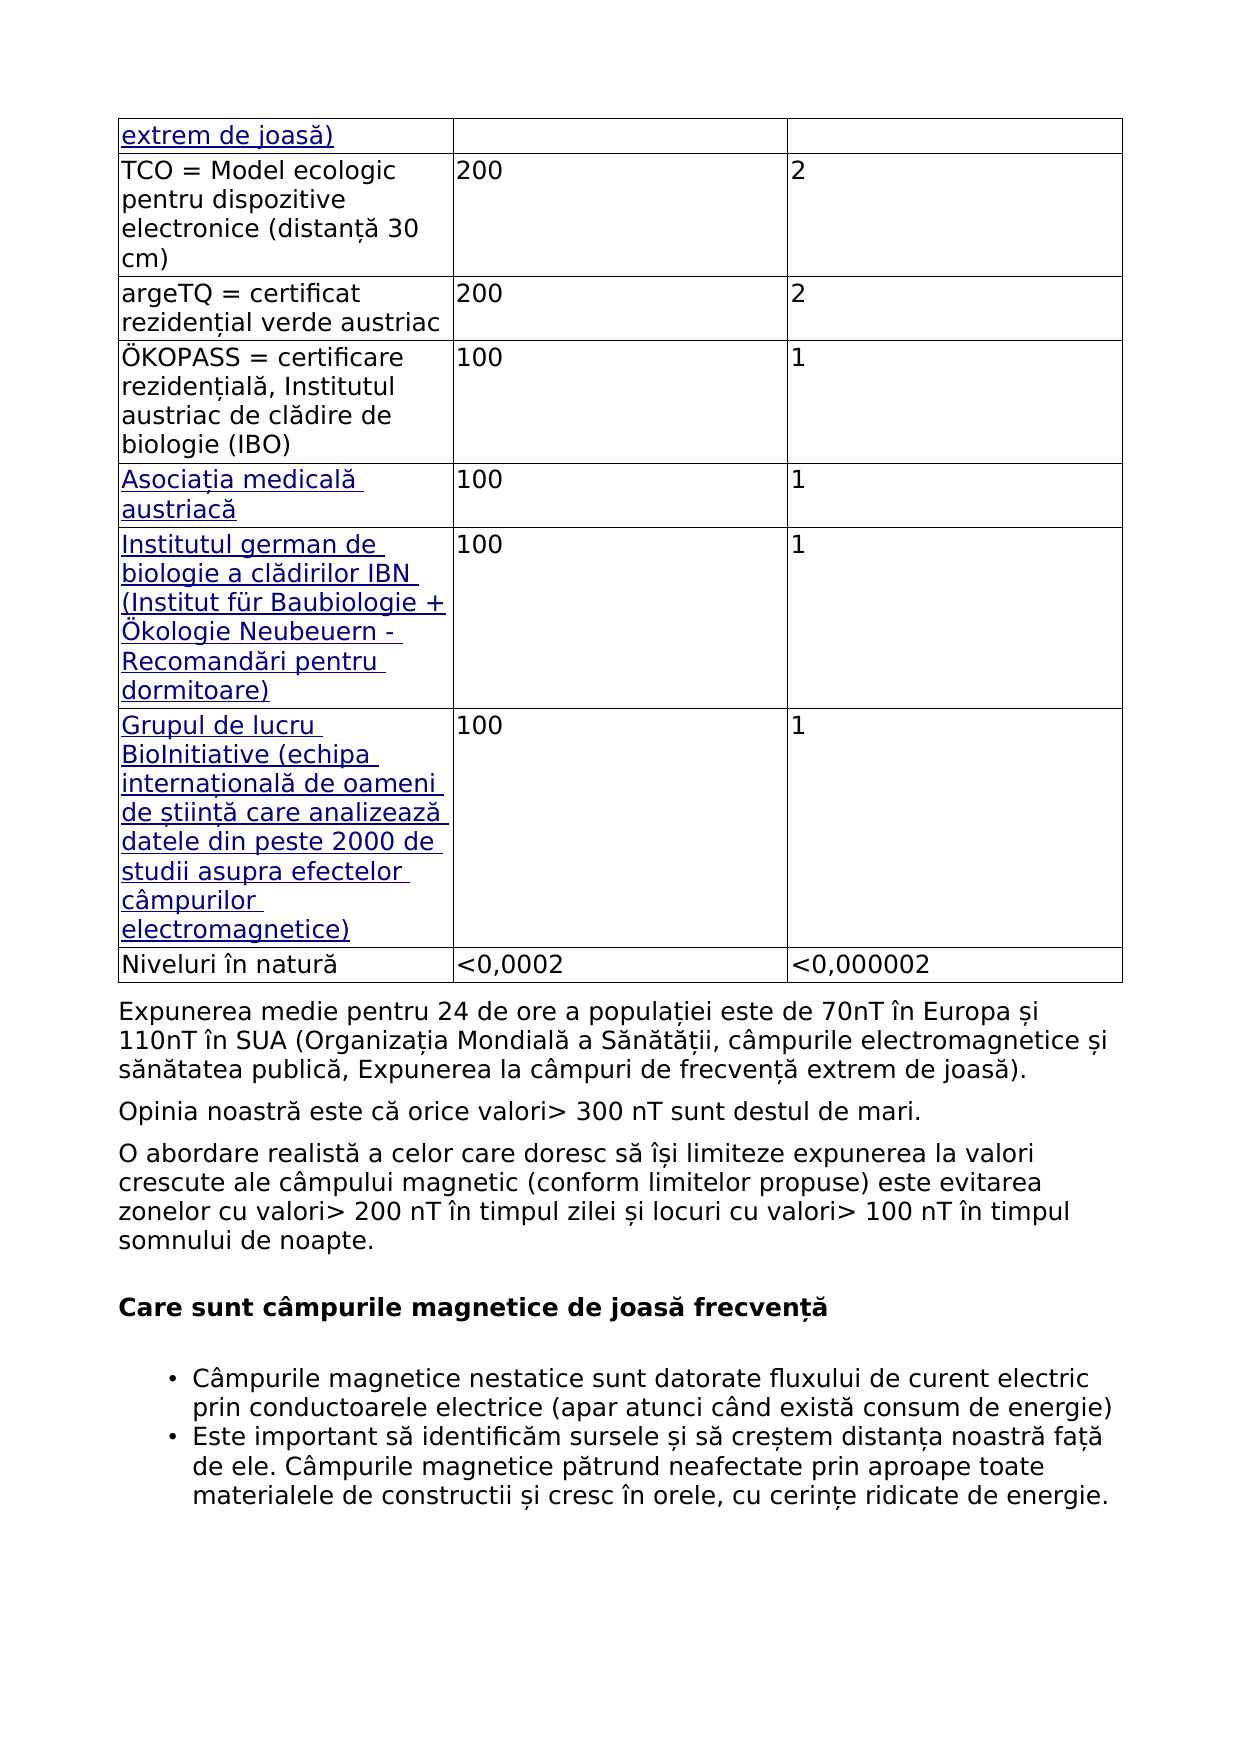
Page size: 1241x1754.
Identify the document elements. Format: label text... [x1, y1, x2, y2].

table_cell Grupul de lucru BioInitiative (echipa internațională de oameni de știință care analizează datele din peste 2000 de studii asupra efectelor câmpurilor electromagnetice) [119, 709, 453, 947]
table_cell 200 [454, 154, 787, 276]
text O abordare realistă a celor care doresc să își limiteze expunerea la valori crescute ale câmpului magnetic (conform limitelor propuse) este evitarea zonelor cu valori> 200 nT în timpul zilei și locuri cu valori> 100 nT în timpul somnului de noapte. [118, 1139, 1122, 1256]
table_cell extrem de joasă) [119, 119, 453, 153]
table_cell 200 [454, 277, 787, 340]
table_cell 1 [788, 709, 1122, 947]
table_cell ÖKOPASS = certificare rezidențială, Institutul austriac de clădire de biologie (IBO) [119, 341, 453, 463]
table_cell Institutul german de biologie a clădirilor IBN (Institut für Baubiologie + Ökologie Neubeuern - Recomandări pentru dormitoare) [119, 528, 453, 708]
table_cell Asociația medicală austriacă [119, 464, 453, 527]
text Expunerea medie pentru 24 de ore a populației este de 70nT în Europa și 110nT în SUA (Organizația Mondială a Sănătății, câmpurile electromagnetice și sănătatea publică, Expunerea la câmpuri de frecvență extrem de joasă). [118, 997, 1122, 1085]
table_cell <0,000002 [788, 948, 1122, 982]
table_cell 2 [788, 277, 1122, 340]
table_cell <0,0002 [454, 948, 787, 982]
table_cell 100 [454, 528, 787, 708]
table_cell 100 [454, 709, 787, 947]
text Opinia noastră este că orice valori> 300 nT sunt destul de mari. [118, 1097, 1122, 1126]
table_cell 2 [788, 154, 1122, 276]
table_cell [788, 119, 1122, 153]
table_cell [454, 119, 787, 153]
subtitle Care sunt câmpurile magnetice de joasă frecvență [118, 1293, 1122, 1322]
table_cell Niveluri în natură [119, 948, 453, 982]
table_cell argeTQ = certificat rezidențial verde austriac [119, 277, 453, 340]
table_cell 1 [788, 464, 1122, 527]
list Este important să identificăm sursele și să creștem distanța noastră față de ele. Câmpurile magnetice pătrund neafectate prin aproape toate materialele de constructii și cresc în orele, cu cerințe ridicate de energie. [177, 1422, 1122, 1510]
table_cell 100 [454, 464, 787, 527]
table_cell 1 [788, 341, 1122, 463]
table_cell 1 [788, 528, 1122, 708]
list Câmpurile magnetice nestatice sunt datorate fluxului de curent electric prin conductoarele electrice (apar atunci când există consum de energie) [177, 1364, 1122, 1422]
table_cell TCO = Model ecologic pentru dispozitive electronice (distanță 30 cm) [119, 154, 453, 276]
table_cell 100 [454, 341, 787, 463]
